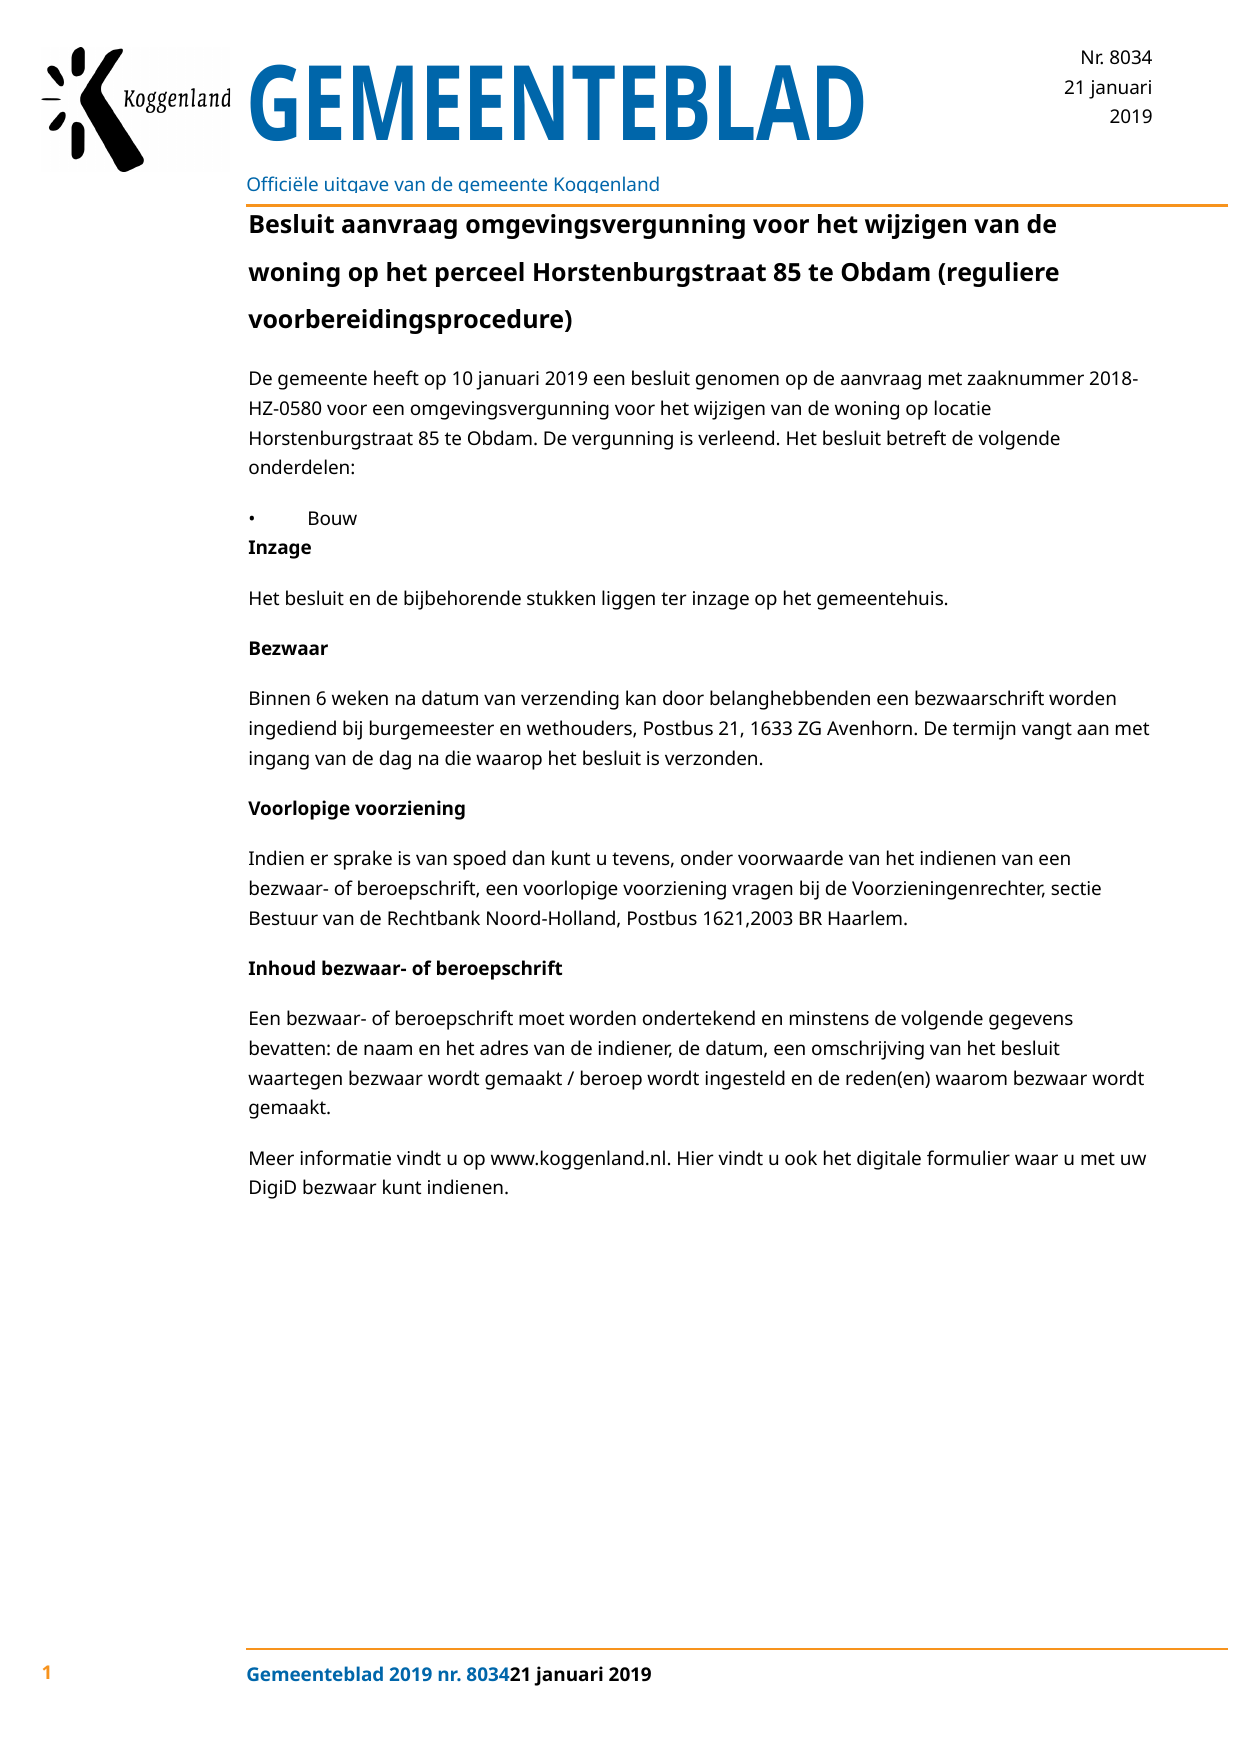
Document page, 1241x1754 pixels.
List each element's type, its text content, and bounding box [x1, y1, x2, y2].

text Indien er sprake is van spoed dan kunt u tevens, onder voorwaarde van het indienen van een bezwaar- of beroepschrift, een voorlopige voorziening vragen bij de Voorzieningenrechter, sectie Bestuur van de Rechtbank Noord-Holland, Postbus 1621,2003 BR Haarlem. [248, 846, 1152, 930]
text Een bezwaar- of beroepschrift moet worden ondertekend en minstens de volgende gegevens bevatten: de naam en het adres van de indiener, de datum, een omschrijving van het besluit waartegen bezwaar wordt gemaakt / beroep wordt ingesteld en de reden(en) waarom bezwaar wordt gemaakt. [248, 1006, 1152, 1120]
picture [41, 47, 231, 172]
text Inzage [248, 534, 1152, 560]
text Bezwaar [248, 635, 1152, 661]
list Bouw [248, 505, 1152, 530]
text Inhoud bezwaar- of beroepschrift [248, 955, 1152, 981]
text Binnen 6 weken na datum van verzending kan door belanghebbenden een bezwaarschrift worden ingediend bij burgemeester en wethouders, Postbus 21, 1633 ZG Avenhorn. De termijn vangt aan met ingang van de dag na die waarop het besluit is verzonden. [248, 686, 1152, 770]
text Het besluit en de bijbehorende stukken liggen ter inzage op het gemeentehuis. [248, 585, 1152, 610]
text Meer informatie vindt u op www.koggenland.nl. Hier vindt u ook het digitale formulier waar u met uw DigiD bezwaar kunt indienen. [248, 1145, 1152, 1200]
text De gemeente heeft op 10 januari 2019 een besluit genomen op de aanvraag met zaaknummer 2018-HZ-0580 voor een omgevingsvergunning voor het wijzigen van de woning op locatie Horstenburgstraat 85 te Obdam. De vergunning is verleend. Het besluit betreft de volgende onderdelen: [248, 366, 1152, 480]
text Voorlopige voorziening [248, 795, 1152, 821]
text Besluit aanvraag omgevingsvergunning voor het wijzigen van de woning op het perceel Horstenburgstraat 85 te Obdam (reguliere voorbereidingsprocedure) [248, 207, 1152, 336]
